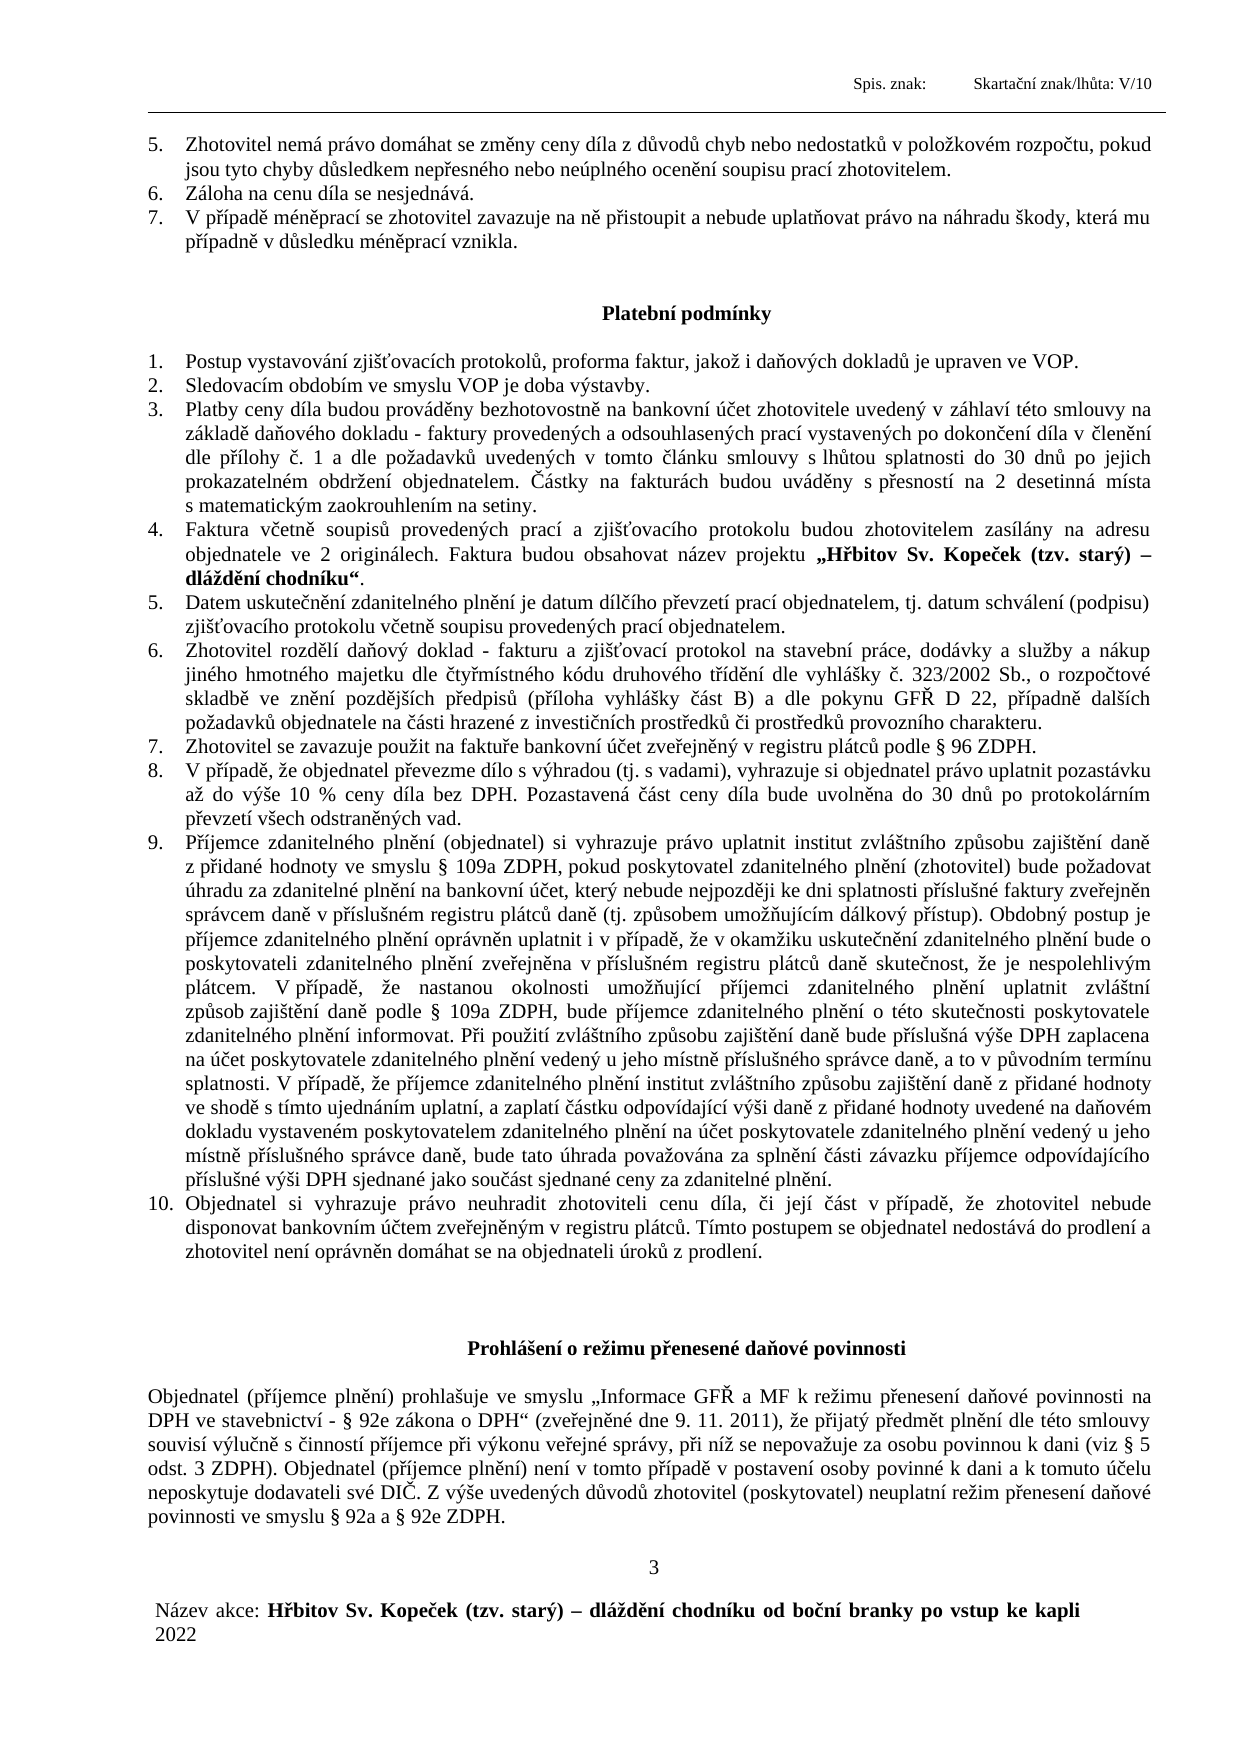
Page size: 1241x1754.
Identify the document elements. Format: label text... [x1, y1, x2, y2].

list Příjemce zdanitelného plnění (objednatel) si vyhrazuje právo uplatnit institut zvláštního způsobu zajištění daně z přidané hodnoty ve smyslu § 109a ZDPH, pokud poskytovatel zdanitelného plnění (zhotovitel) bude požadovat úhradu za zdanitelné plnění na bankovní účet, který nebude nejpozději ke dni splatnosti příslušné faktury zveřejněn správcem daně v příslušném registru plátců daně (tj. způsobem umožňujícím dálkový přístup). Obdobný postup je příjemce zdanitelného plnění oprávněn uplatnit i v případě, že v okamžiku uskutečnění zdanitelného plnění bude o poskytovateli zdanitelného plnění zveřejněna v příslušném registru plátců daně skutečnost, že je nespolehlivým plátcem. V případě, že nastanou okolnosti umožňující příjemci zdanitelného plnění uplatnit zvláštní způsob zajištění daně podle § 109a ZDPH, bude příjemce zdanitelného plnění o této skutečnosti poskytovatele zdanitelného plnění informovat. Při použití zvláštního způsobu zajištění daně bude příslušná výše DPH zaplacena na účet poskytovatele zdanitelného plnění vedený u jeho místně příslušného správce daně, a to v původním termínu splatnosti. V případě, že příjemce zdanitelného plnění institut zvláštního způsobu zajištění daně z přidané hodnoty ve shodě s tímto ujednáním uplatní, a zaplatí částku odpovídající výši daně z přidané hodnoty uvedené na daňovém dokladu vystaveném poskytovatelem zdanitelného plnění na účet poskytovatele zdanitelného plnění vedený u jeho místně příslušného správce daně, bude tato úhrada považována za splnění části závazku příjemce odpovídajícího příslušné výši DPH sjednané jako součást sjednané ceny za zdanitelné plnění. [148, 830, 1152, 1191]
list Faktura včetně soupisů provedených prací a zjišťovacího protokolu budou zhotovitelem zasílány na adresu objednatele ve 2 originálech. Faktura budou obsahovat název projektu „Hřbitov Sv. Kopeček (tzv. starý) – dláždění chodníku“. [148, 517, 1152, 589]
subtitle Prohlášení o režimu přenesené daňové povinnosti [222, 1336, 1152, 1359]
list Postup vystavování zjišťovacích protokolů, proforma faktur, jakož i daňových dokladů je upraven ve VOP. [148, 349, 1152, 373]
list Datem uskutečnění zdanitelného plnění je datum dílčího převzetí prací objednatelem, tj. datum schválení (podpisu) zjišťovacího protokolu včetně soupisu provedených prací objednatelem. [148, 589, 1152, 638]
subtitle Platební podmínky [222, 301, 1152, 325]
list Zhotovitel nemá právo domáhat se změny ceny díla z důvodů chyb nebo nedostatků v položkovém rozpočtu, pokud jsou tyto chyby důsledkem nepřesného nebo neúplného ocenění soupisu prací zhotovitelem. [148, 132, 1152, 181]
list Platby ceny díla budou prováděny bezhotovostně na bankovní účet zhotovitele uvedený v záhlaví této smlouvy na základě daňového dokladu - faktury provedených a odsouhlasených prací vystavených po dokončení díla v členění dle přílohy č. 1 a dle požadavků uvedených v tomto článku smlouvy s lhůtou splatnosti do 30 dnů po jejich prokazatelném obdržení objednatelem. Částky na fakturách budou uváděny s přesností na 2 desetinná místa s matematickým zaokrouhlením na setiny. [148, 397, 1152, 517]
list V případě méněprací se zhotovitel zavazuje na ně přistoupit a nebude uplatňovat právo na náhradu škody, která mu případně v důsledku méněprací vznikla. [148, 204, 1152, 253]
text Objednatel (příjemce plnění) prohlašuje ve smyslu „Informace GFŘ a MF k režimu přenesení daňové povinnosti na DPH ve stavebnictví - § 92e zákona o DPH“ (zveřejněné dne 9. 11. 2011), že přijatý předmět plnění dle této smlouvy souvisí výlučně s činností příjemce při výkonu veřejné správy, při níž se nepovažuje za osobu povinnou k dani (viz § 5 odst. 3 ZDPH). Objednatel (příjemce plnění) není v tomto případě v postavení osoby povinné k dani a k tomuto účelu neposkytuje dodavateli své DIČ. Z výše uvedených důvodů zhotovitel (poskytovatel) neuplatní režim přenesení daňové povinnosti ve smyslu § 92a a § 92e ZDPH. [148, 1384, 1152, 1528]
list Sledovacím obdobím ve smyslu VOP je doba výstavby. [148, 373, 1152, 397]
list Zhotovitel rozdělí daňový doklad - fakturu a zjišťovací protokol na stavební práce, dodávky a služby a nákup jiného hmotného majetku dle čtyřmístného kódu druhového třídění dle vyhlášky č. 323/2002 Sb., o rozpočtové skladbě ve znění pozdějších předpisů (příloha vyhlášky část B) a dle pokynu GFŘ D 22, případně dalších požadavků objednatele na části hrazené z investičních prostředků či prostředků provozního charakteru. [148, 638, 1152, 734]
list V případě, že objednatel převezme dílo s výhradou (tj. s vadami), vyhrazuje si objednatel právo uplatnit pozastávku až do výše 10 % ceny díla bez DPH. Pozastavená část ceny díla bude uvolněna do 30 dnů po protokolárním převzetí všech odstraněných vad. [148, 758, 1152, 830]
list Záloha na cenu díla se nesjednává. [148, 181, 1152, 204]
list Objednatel si vyhrazuje právo neuhradit zhotoviteli cenu díla, či její část v případě, že zhotovitel nebude disponovat bankovním účtem zveřejněným v registru plátců. Tímto postupem se objednatel nedostává do prodlení a zhotovitel není oprávněn domáhat se na objednateli úroků z prodlení. [148, 1191, 1152, 1263]
list Zhotovitel se zavazuje použit na faktuře bankovní účet zveřejněný v registru plátců podle § 96 ZDPH. [148, 734, 1152, 758]
